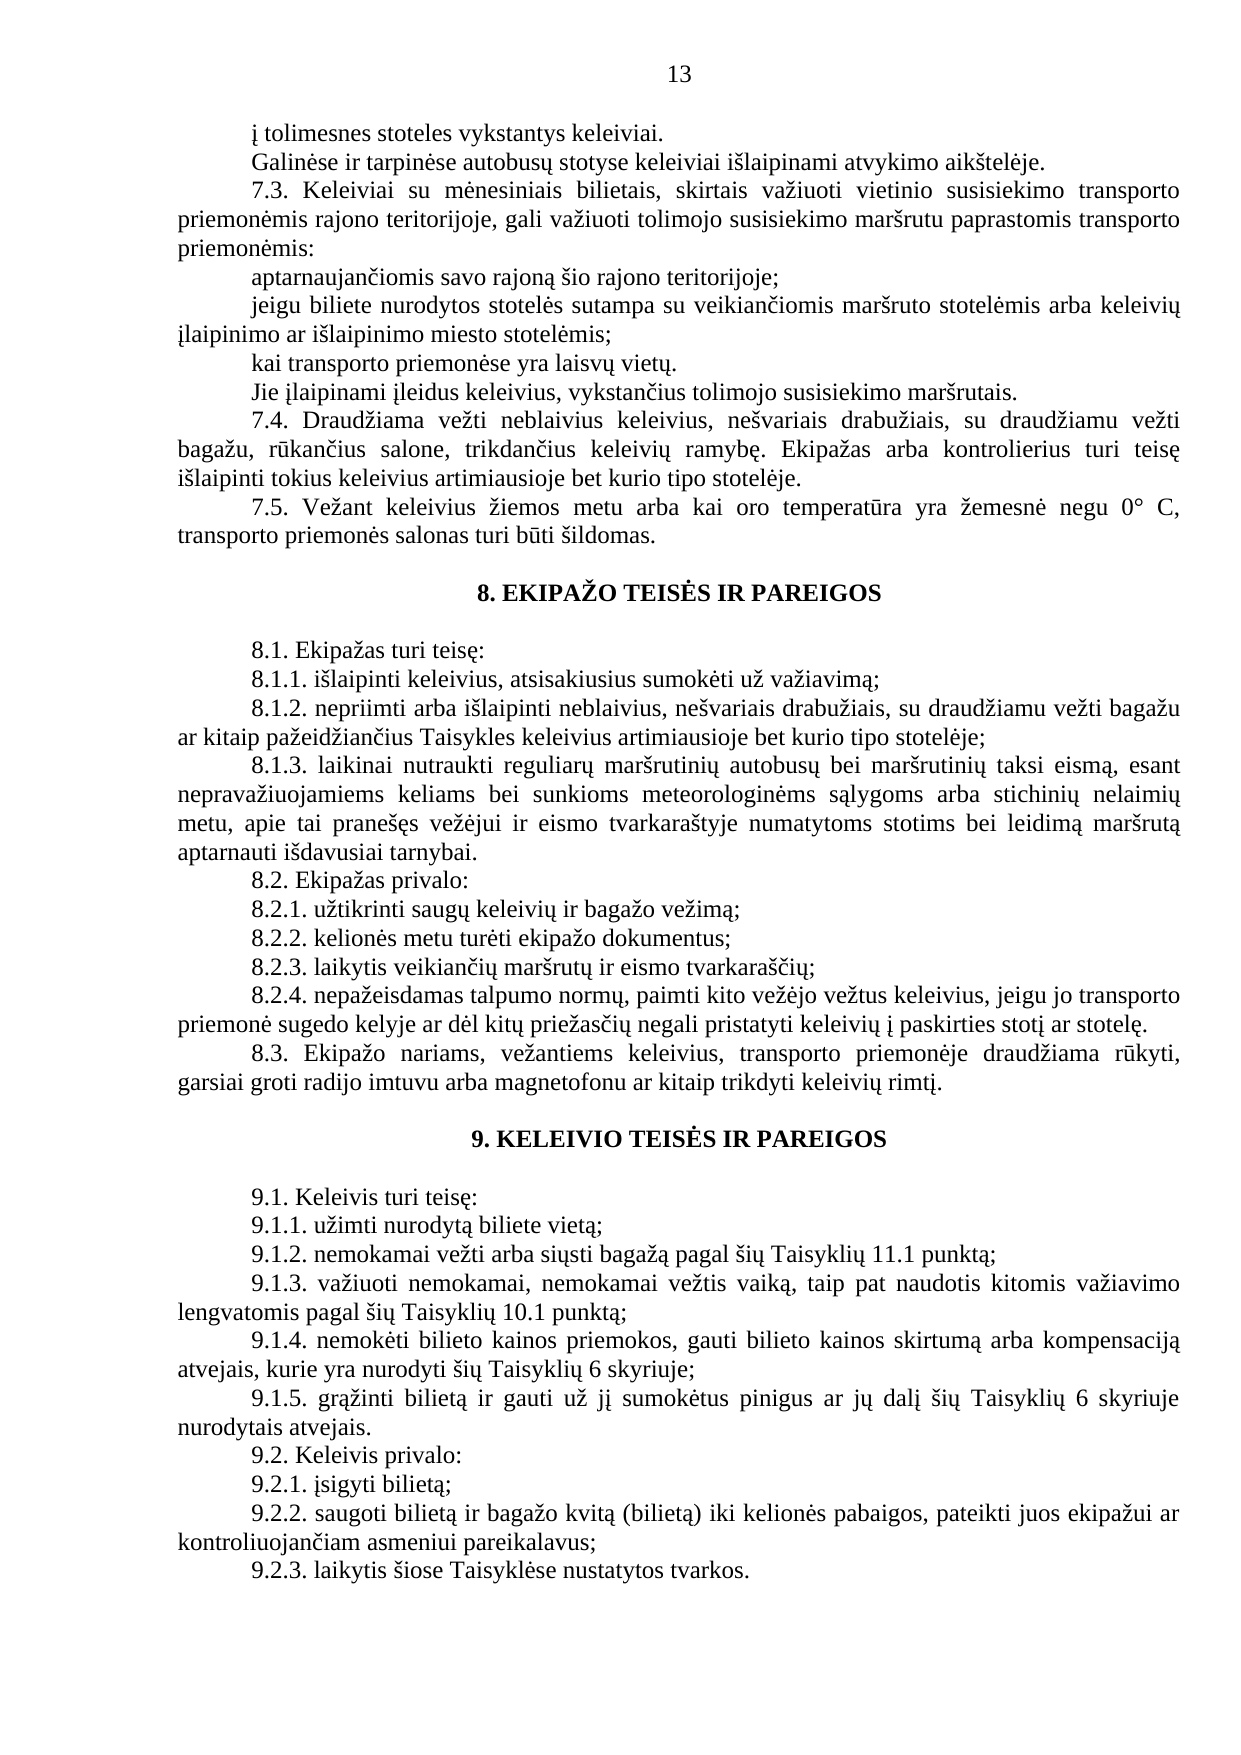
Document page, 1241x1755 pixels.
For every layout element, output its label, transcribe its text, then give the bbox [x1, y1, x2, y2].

text 8.1.3. laikinai nutraukti reguliarų maršrutinių autobusų bei maršrutinių taksi eismą, esant nepravažiuojamiems keliams bei sunkioms meteorologinėms sąlygoms arba stichinių nelaimių metu, apie tai pranešęs vežėjui ir eismo tvarkaraštyje numatytoms stotims bei leidimą maršrutą aptarnauti išdavusiai tarnybai. [177, 751, 1181, 866]
text 9.1.4. nemokėti bilieto kainos priemokos, gauti bilieto kainos skirtumą arba kompensaciją atvejais, kurie yra nurodyti šių Taisyklių 6 skyriuje; [177, 1326, 1181, 1383]
text kai transporto priemonėse yra laisvų vietų. [177, 348, 1181, 377]
text 8.2.4. nepažeisdamas talpumo normų, paimti kito vežėjo vežtus keleivius, jeigu jo transporto priemonė sugedo kelyje ar dėl kitų priežasčių negali pristatyti keleivių į paskirties stotį ar stotelę. [177, 981, 1181, 1038]
text 7.3. Keleiviai su mėnesiniais bilietais, skirtais važiuoti vietinio susisiekimo transporto priemonėmis rajono teritorijoje, gali važiuoti tolimojo susisiekimo maršrutu paprastomis transporto priemonėmis: [177, 176, 1181, 262]
text 9.2.1. įsigyti bilietą; [177, 1469, 1181, 1498]
text 8.2. Ekipažas privalo: [177, 866, 1181, 894]
text 8.3. Ekipažo nariams, vežantiems keleivius, transporto priemonėje draudžiama rūkyti, garsiai groti radijo imtuvu arba magnetofonu ar kitaip trikdyti keleivių rimtį. [177, 1038, 1181, 1096]
text 9.2. Keleivis privalo: [177, 1441, 1181, 1469]
text 9.1.5. grąžinti bilietą ir gauti už jį sumokėtus pinigus ar jų dalį šių Taisyklių 6 skyriuje nurodytais atvejais. [177, 1383, 1181, 1441]
text 8.2.2. kelionės metu turėti ekipažo dokumentus; [177, 923, 1181, 952]
text 9.1.1. užimti nurodytą biliete vietą; [177, 1211, 1181, 1239]
text 8.2.1. užtikrinti saugų keleivių ir bagažo vežimą; [177, 894, 1181, 923]
text 8.1.1. išlaipinti keleivius, atsisakiusius sumokėti už važiavimą; [177, 664, 1181, 693]
text Galinėse ir tarpinėse autobusų stotyse keleiviai išlaipinami atvykimo aikštelėje. [177, 147, 1181, 176]
text 9.1. Keleivis turi teisę: [177, 1182, 1181, 1211]
text 9.1.3. važiuoti nemokamai, nemokamai vežtis vaiką, taip pat naudotis kitomis važiavimo lengvatomis pagal šių Taisyklių 10.1 punktą; [177, 1268, 1181, 1326]
text Jie įlaipinami įleidus keleivius, vykstančius tolimojo susisiekimo maršrutais. [177, 377, 1181, 406]
text 9.1.2. nemokamai vežti arba siųsti bagažą pagal šių Taisyklių 11.1 punktą; [177, 1239, 1181, 1268]
text aptarnaujančiomis savo rajoną šio rajono teritorijoje; [177, 262, 1181, 291]
text 8.2.3. laikytis veikiančių maršrutų ir eismo tvarkaraščių; [177, 952, 1181, 981]
text 7.5. Vežant keleivius žiemos metu arba kai oro temperatūra yra žemesnė negu 0° C, transporto priemonės salonas turi būti šildomas. [177, 492, 1181, 549]
text jeigu biliete nurodytos stotelės sutampa su veikiančiomis maršruto stotelėmis arba keleivių įlaipinimo ar išlaipinimo miesto stotelėmis; [177, 291, 1181, 348]
text 8.1.2. nepriimti arba išlaipinti neblaivius, nešvariais drabužiais, su draudžiamu vežti bagažu ar kitaip pažeidžiančius Taisykles keleivius artimiausioje bet kurio tipo stotelėje; [177, 693, 1181, 751]
text į tolimesnes stoteles vykstantys keleiviai. [177, 118, 1181, 147]
text 8.1. Ekipažas turi teisę: [177, 636, 1181, 664]
text 8. EKIPAŽO TEISĖS IR PAREIGOS [177, 578, 1181, 607]
text 9. KELEIVIO TEISĖS IR PAREIGOS [177, 1124, 1181, 1153]
text 9.2.2. saugoti bilietą ir bagažo kvitą (bilietą) iki kelionės pabaigos, pateikti juos ekipažui ar kontroliuojančiam asmeniui pareikalavus; [177, 1498, 1181, 1556]
text 7.4. Draudžiama vežti neblaivius keleivius, nešvariais drabužiais, su draudžiamu vežti bagažu, rūkančius salone, trikdančius keleivių ramybę. Ekipažas arba kontrolierius turi teisę išlaipinti tokius keleivius artimiausioje bet kurio tipo stotelėje. [177, 406, 1181, 492]
text 9.2.3. laikytis šiose Taisyklėse nustatytos tvarkos. [177, 1556, 1181, 1584]
